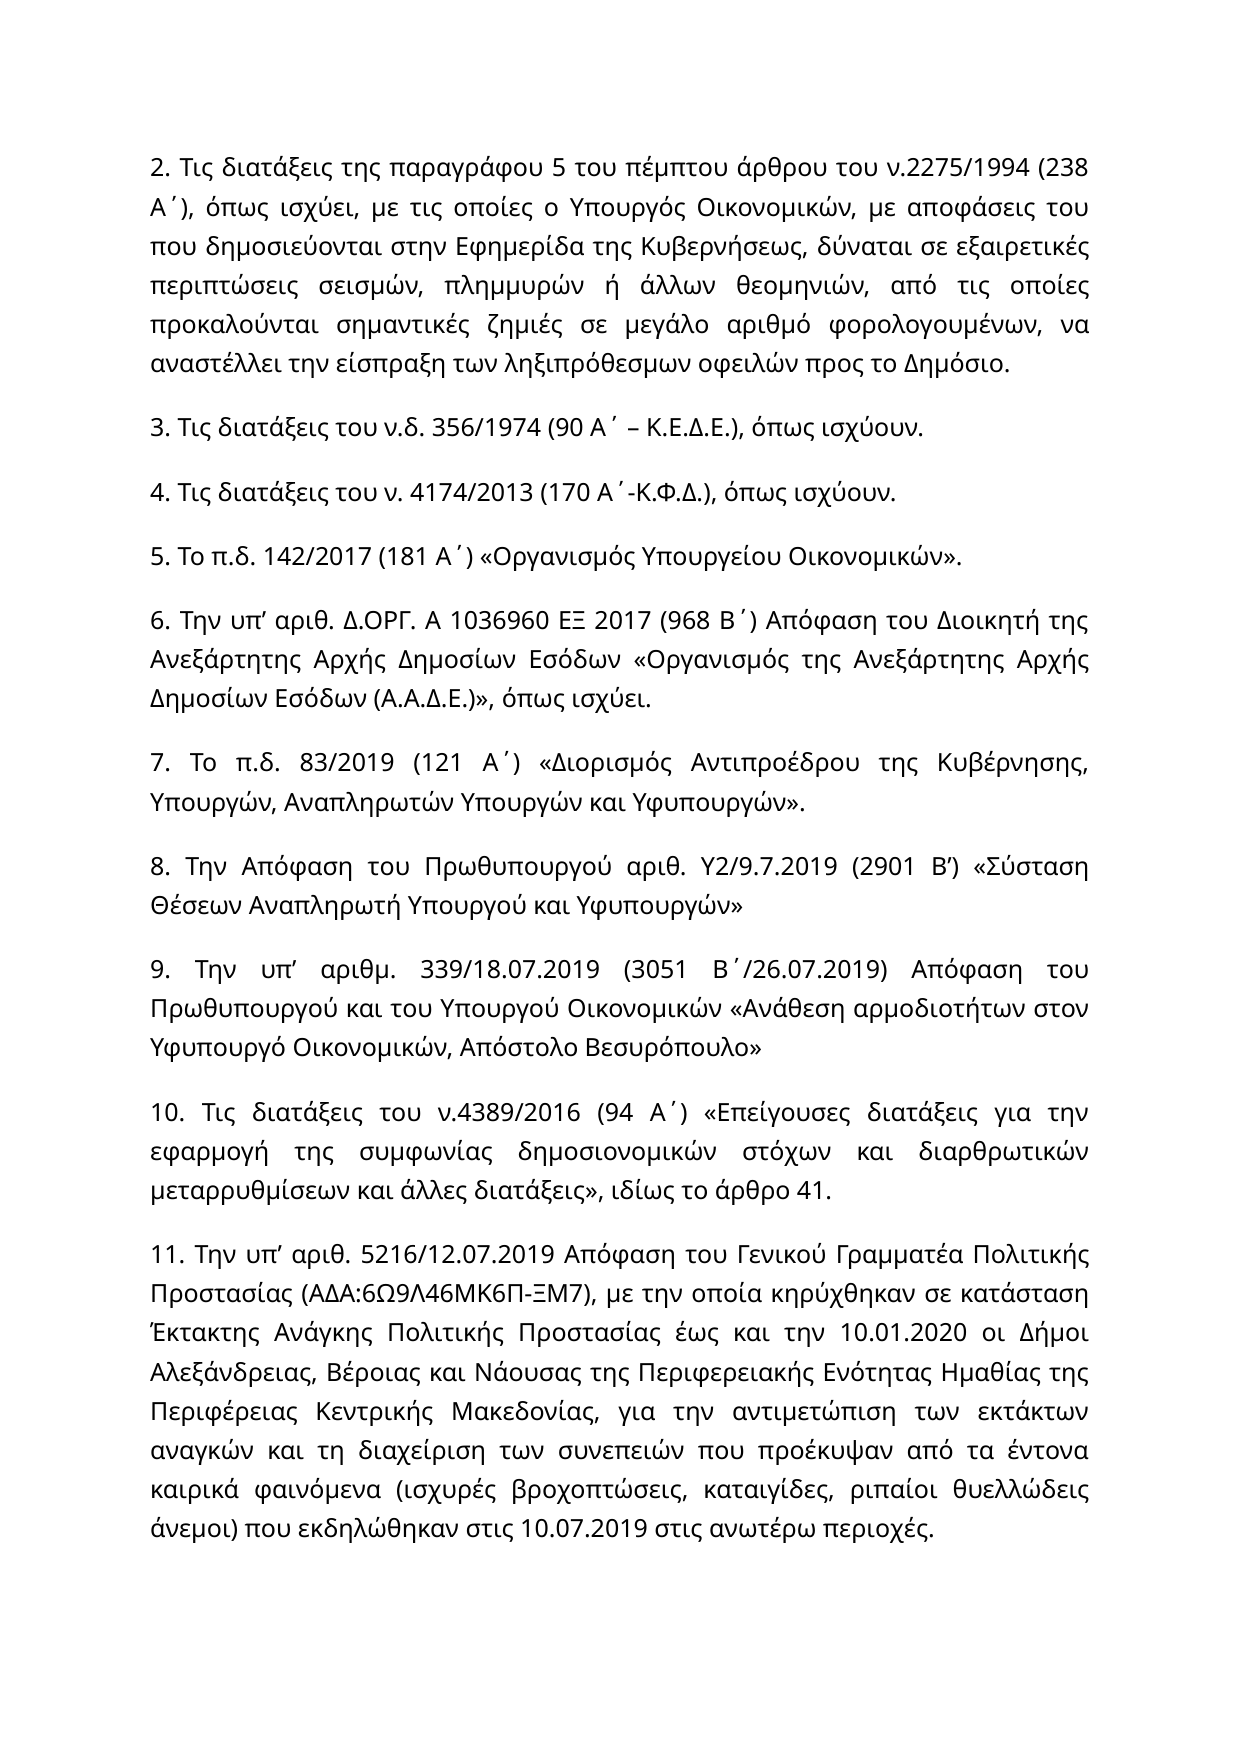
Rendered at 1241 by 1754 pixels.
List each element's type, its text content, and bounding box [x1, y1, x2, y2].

text 4. Τις διατάξεις του ν. 4174/2013 (170 Α΄-Κ.Φ.Δ.), όπως ισχύουν. [150, 474, 1090, 508]
text 6. Την υπ’ αριθ. Δ.ΟΡΓ. Α 1036960 ΕΞ 2017 (968 Β΄) Απόφαση του Διοικητή της Ανεξάρτητης Αρχής Δημοσίων Εσόδων «Οργανισμός της Ανεξάρτητης Αρχής Δημοσίων Εσόδων (Α.Α.Δ.Ε.)», όπως ισχύει. [150, 602, 1090, 715]
text 5. Το π.δ. 142/2017 (181 Α΄) «Οργανισμός Υπουργείου Οικονομικών». [150, 538, 1090, 572]
text 10. Τις διατάξεις του ν.4389/2016 (94 Α΄) «Επείγουσες διατάξεις για την εφαρμογή της συμφωνίας δημοσιονομικών στόχων και διαρθρωτικών μεταρρυθμίσεων και άλλες διατάξεις», ιδίως το άρθρο 41. [150, 1094, 1090, 1207]
text 3. Τις διατάξεις του ν.δ. 356/1974 (90 Α΄ – Κ.Ε.Δ.Ε.), όπως ισχύουν. [150, 410, 1090, 444]
text 9. Την υπ’ αριθμ. 339/18.07.2019 (3051 Β΄/26.07.2019) Απόφαση του Πρωθυπουργού και του Υπουργού Οικονομικών «Ανάθεση αρμοδιοτήτων στον Υφυπουργό Οικονομικών, Απόστολο Βεσυρόπουλο» [150, 952, 1090, 1064]
text 2. Τις διατάξεις της παραγράφου 5 του πέμπτου άρθρου του ν.2275/1994 (238 Α΄), όπως ισχύει, με τις οποίες ο Υπουργός Οικονομικών, με αποφάσεις του που δημοσιεύονται στην Εφημερίδα της Κυβερνήσεως, δύναται σε εξαιρετικές περιπτώσεις σεισμών, πλημμυρών ή άλλων θεομηνιών, από τις οποίες προκαλούνται σημαντικές ζημιές σε μεγάλο αριθμό φορολογουμένων, να αναστέλλει την είσπραξη των ληξιπρόθεσμων οφειλών προς το Δημόσιο. [150, 150, 1090, 380]
text 7. Το π.δ. 83/2019 (121 Α΄) «Διορισμός Αντιπροέδρου της Κυβέρνησης, Υπουργών, Αναπληρωτών Υπουργών και Υφυπουργών». [150, 745, 1090, 818]
text 8. Την Απόφαση του Πρωθυπουργού αριθ. Υ2/9.7.2019 (2901 Β’) «Σύσταση Θέσεων Αναπληρωτή Υπουργού και Υφυπουργών» [150, 848, 1090, 922]
text 11. Την υπ’ αριθ. 5216/12.07.2019 Απόφαση του Γενικού Γραμματέα Πολιτικής Προστασίας (ΑΔΑ:6Ω9Λ46ΜΚ6Π-ΞΜ7), με την οποία κηρύχθηκαν σε κατάσταση Έκτακτης Ανάγκης Πολιτικής Προστασίας έως και την 10.01.2020 οι Δήμοι Αλεξάνδρειας, Βέροιας και Νάουσας της Περιφερειακής Ενότητας Ημαθίας της Περιφέρειας Κεντρικής Μακεδονίας, για την αντιμετώπιση των εκτάκτων αναγκών και τη διαχείριση των συνεπειών που προέκυψαν από τα έντονα καιρικά φαινόμενα (ισχυρές βροχοπτώσεις, καταιγίδες, ριπαίοι θυελλώδεις άνεμοι) που εκδηλώθηκαν στις 10.07.2019 στις ανωτέρω περιοχές. [150, 1237, 1090, 1545]
